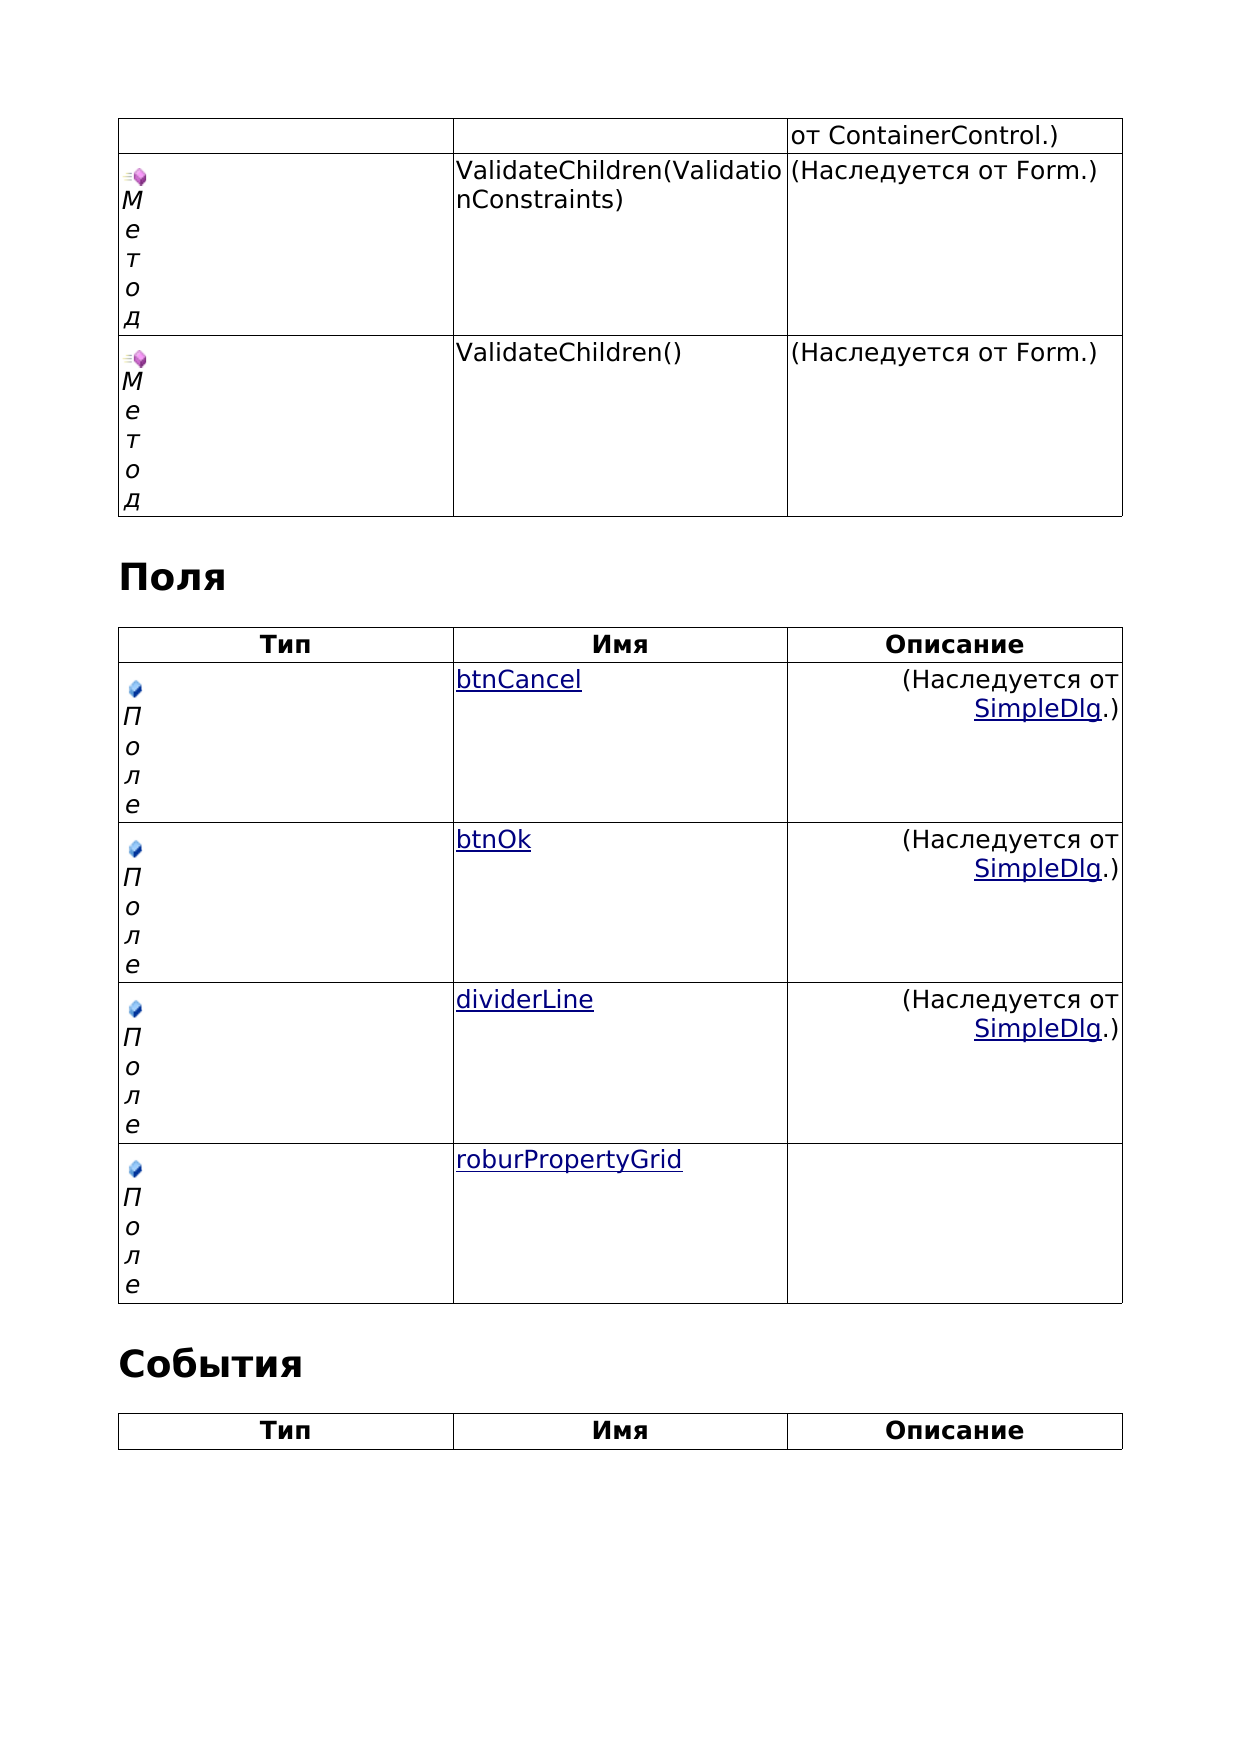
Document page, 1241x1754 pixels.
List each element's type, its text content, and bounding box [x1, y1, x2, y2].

picture [121, 1157, 147, 1183]
picture [121, 677, 147, 703]
table_header Имя [454, 628, 787, 662]
table_cell btnCancel [454, 663, 787, 822]
table_cell [119, 154, 453, 335]
table_cell от ContainerControl.) [788, 119, 1122, 153]
table_cell [119, 663, 453, 822]
table_header Описание [788, 1414, 1122, 1448]
table_header Описание [788, 628, 1122, 662]
picture [121, 350, 147, 368]
table_cell [119, 983, 453, 1142]
subtitle Поля [118, 556, 1122, 600]
picture [121, 168, 147, 186]
table_cell [119, 336, 453, 516]
picture [121, 837, 147, 863]
table_cell btnOk [454, 823, 787, 982]
table_cell (Наследуется от Form.) [788, 336, 1122, 516]
table_header Тип [119, 628, 453, 662]
table_cell [119, 1144, 453, 1302]
table_cell ValidateChildren() [454, 336, 787, 516]
table_cell roburPropertyGrid [454, 1144, 787, 1302]
picture [121, 997, 147, 1023]
table_cell (Наследуется от Form.) [788, 154, 1122, 335]
table_cell (Наследуется от SimpleDlg.) [788, 823, 1122, 982]
table_cell [119, 823, 453, 982]
table_cell [454, 119, 787, 153]
table_cell [788, 1144, 1122, 1302]
table_cell [119, 119, 453, 153]
subtitle События [118, 1342, 1122, 1386]
table_cell (Наследуется от SimpleDlg.) [788, 663, 1122, 822]
table_header Имя [454, 1414, 787, 1448]
table_cell dividerLine [454, 983, 787, 1142]
table_cell (Наследуется от SimpleDlg.) [788, 983, 1122, 1142]
table_cell ValidateChildren(ValidationConstraints) [454, 154, 787, 335]
table_header Тип [119, 1414, 453, 1448]
